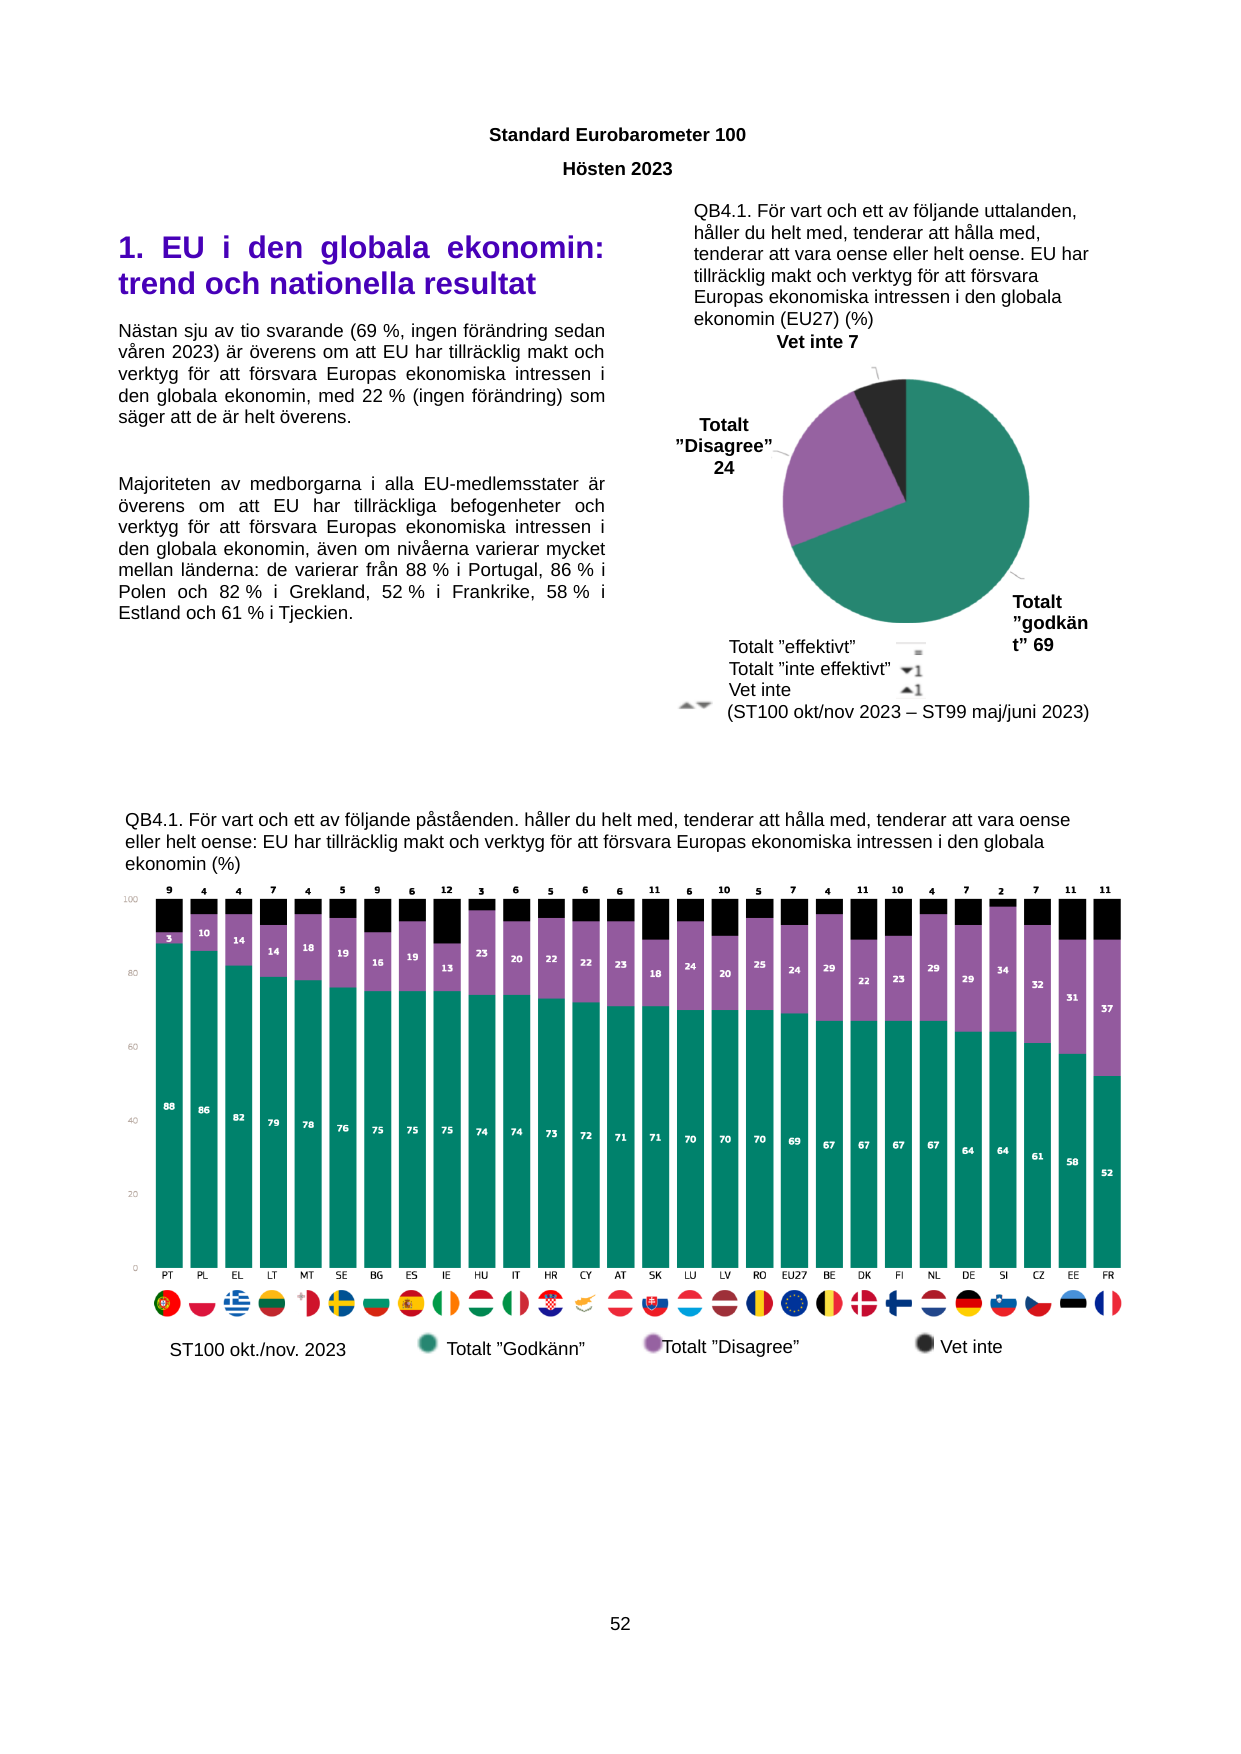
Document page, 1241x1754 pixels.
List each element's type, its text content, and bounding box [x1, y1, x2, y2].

subtitle 1. EU i den globala ekonomin: trend och nationella resultat [118, 229, 605, 301]
picture [114, 879, 1133, 1370]
picture [896, 642, 926, 699]
text Majoriteten av medborgarna i alla EU-medlemsstater är överens om att EU har tillräckliga befogenheter och verktyg för att försvara Europas ekonomiska intressen i den globala ekonomin, även om nivåerna varierar mycket mellan länderna: de varierar från 88 % i Portugal, 86 % i Polen och 82 % i Grekland, 52 % i Frankrike, 58 % i Estland och 61 % i Tjeckien. [118, 473, 605, 624]
text Nästan sju av tio svarande (69 %, ingen förändring sedan våren 2023) är överens om att EU har tillräcklig makt och verktyg för att försvara Europas ekonomiska intressen i den globala ekonomin, med 22 % (ingen förändring) som säger att de är helt överens. [118, 320, 605, 427]
picture [673, 698, 713, 714]
picture [764, 363, 1032, 623]
